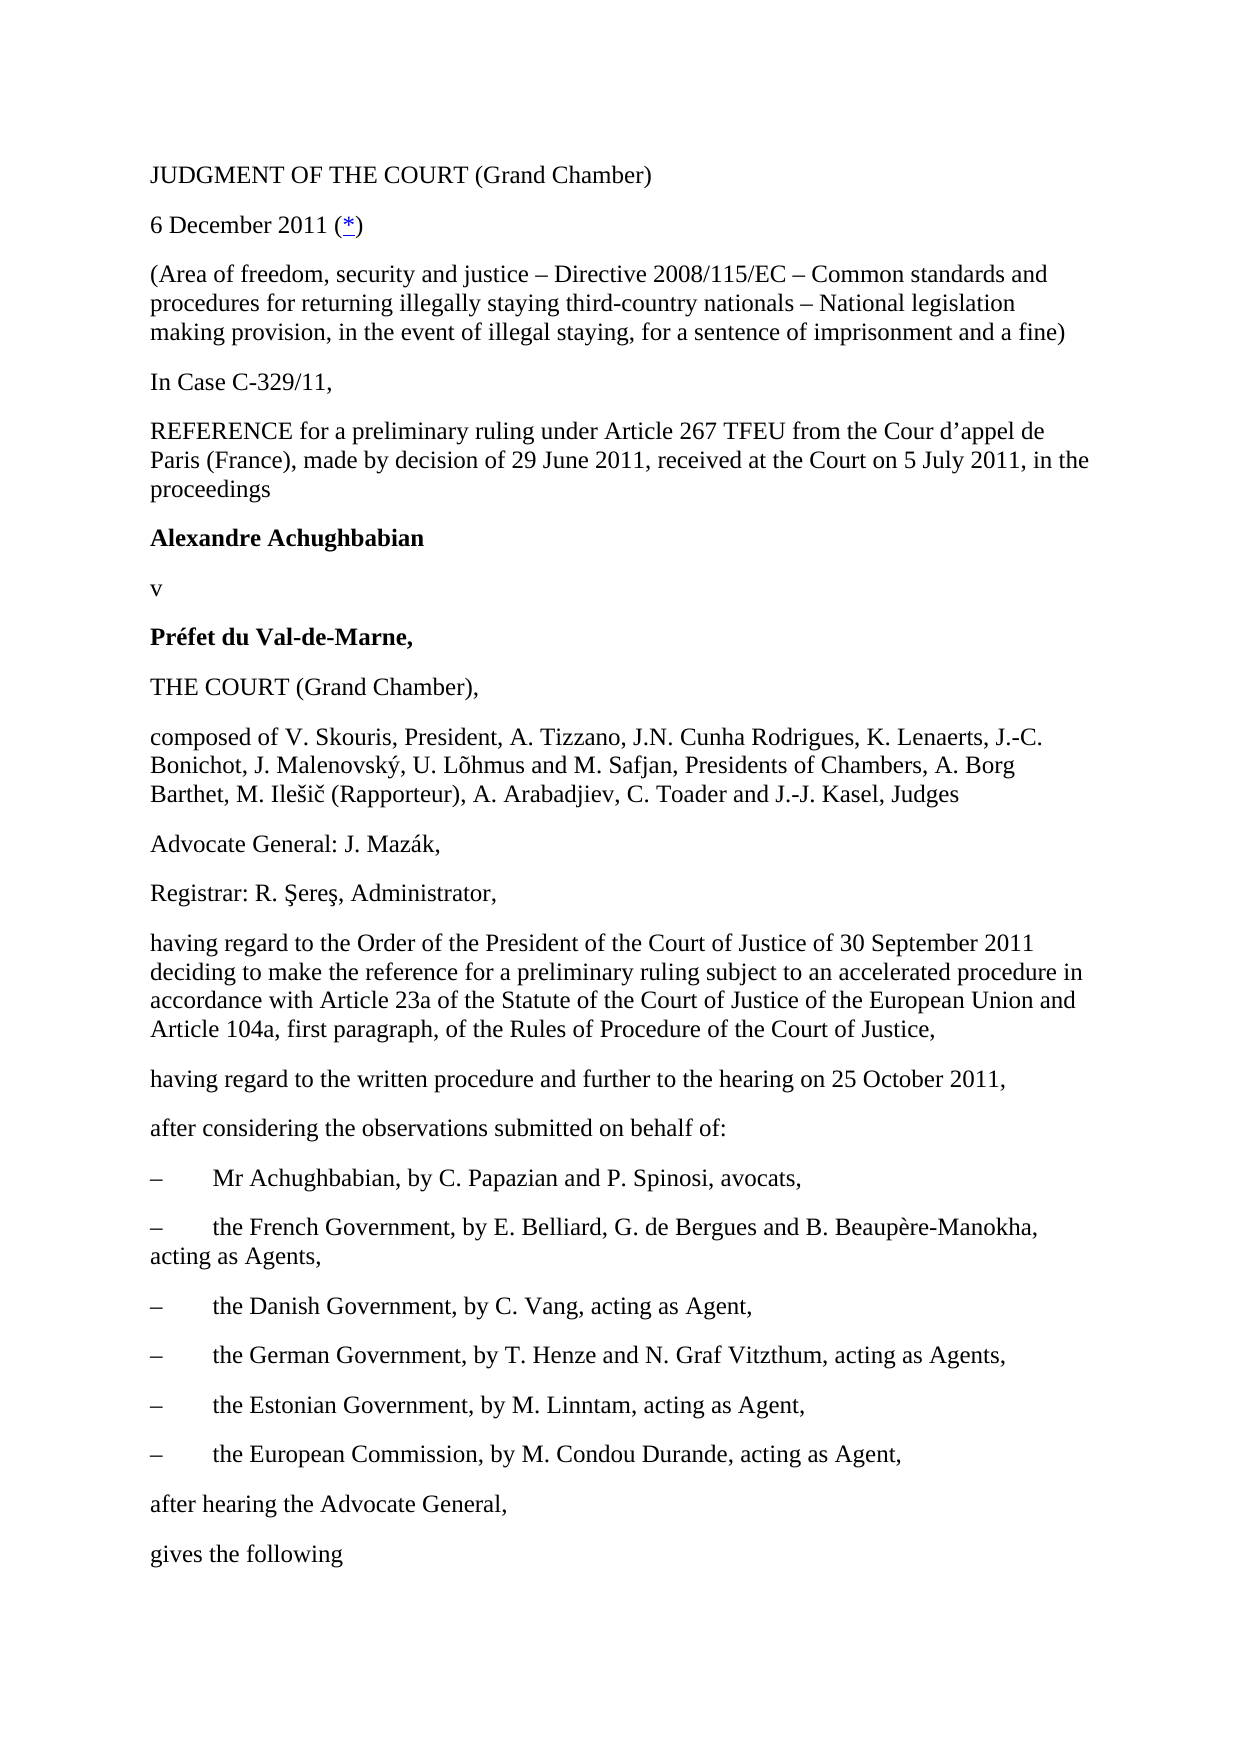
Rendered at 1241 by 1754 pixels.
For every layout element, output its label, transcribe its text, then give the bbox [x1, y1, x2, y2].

text JUDGMENT OF THE COURT (Grand Chamber) [150, 160, 1090, 189]
text after considering the observations submitted on behalf of: [150, 1113, 1090, 1142]
text gives the following [150, 1539, 1090, 1567]
text v [150, 573, 1090, 602]
text Préfet du Val-de-Marne, [150, 622, 1090, 651]
text having regard to the Order of the President of the Court of Justice of 30 September 2011 deciding to make the reference for a preliminary ruling subject to an accelerated procedure in accordance with Article 23a of the Statute of the Court of Justice of the European Union and Article 104a, first paragraph, of the Rules of Procedure of the Court of Justice, [150, 928, 1090, 1043]
text Alexandre Achughbabian [150, 523, 1090, 552]
text after hearing the Advocate General, [150, 1489, 1090, 1518]
text – the Danish Government, by C. Vang, acting as Agent, [150, 1291, 1090, 1319]
text REFERENCE for a preliminary ruling under Article 267 TFEU from the Cour d’appel de Paris (France), made by decision of 29 June 2011, received at the Court on 5 July 2011, in the proceedings [150, 416, 1090, 502]
text – the European Commission, by M. Condou Durande, acting as Agent, [150, 1439, 1090, 1468]
text 6 December 2011 (*) [150, 210, 1090, 239]
text In Case C‑329/11, [150, 367, 1090, 395]
text composed of V. Skouris, President, A. Tizzano, J.N. Cunha Rodrigues, K. Lenaerts, J.-C. Bonichot, J. Malenovský, U. Lõhmus and M. Safjan, Presidents of Chambers, A. Borg Barthet, M. Ilešič (Rapporteur), A. Arabadjiev, C. Toader and J.-J. Kasel, Judges [150, 722, 1090, 808]
text – the French Government, by E. Belliard, G. de Bergues and B. Beaupère-Manokha, acting as Agents, [150, 1212, 1090, 1270]
text Advocate General: J. Mazák, [150, 829, 1090, 857]
text (Area of freedom, security and justice – Directive 2008/115/EC – Common standards and procedures for returning illegally staying third-country nationals – National legislation making provision, in the event of illegal staying, for a sentence of imprisonment and a fine) [150, 259, 1090, 346]
text – Mr Achughbabian, by C. Papazian and P. Spinosi, avocats, [150, 1163, 1090, 1192]
text – the German Government, by T. Henze and N. Graf Vitzthum, acting as Agents, [150, 1340, 1090, 1369]
text Registrar: R. Şereş, Administrator, [150, 878, 1090, 907]
text having regard to the written procedure and further to the hearing on 25 October 2011, [150, 1064, 1090, 1092]
text THE COURT (Grand Chamber), [150, 672, 1090, 701]
text – the Estonian Government, by M. Linntam, acting as Agent, [150, 1390, 1090, 1419]
